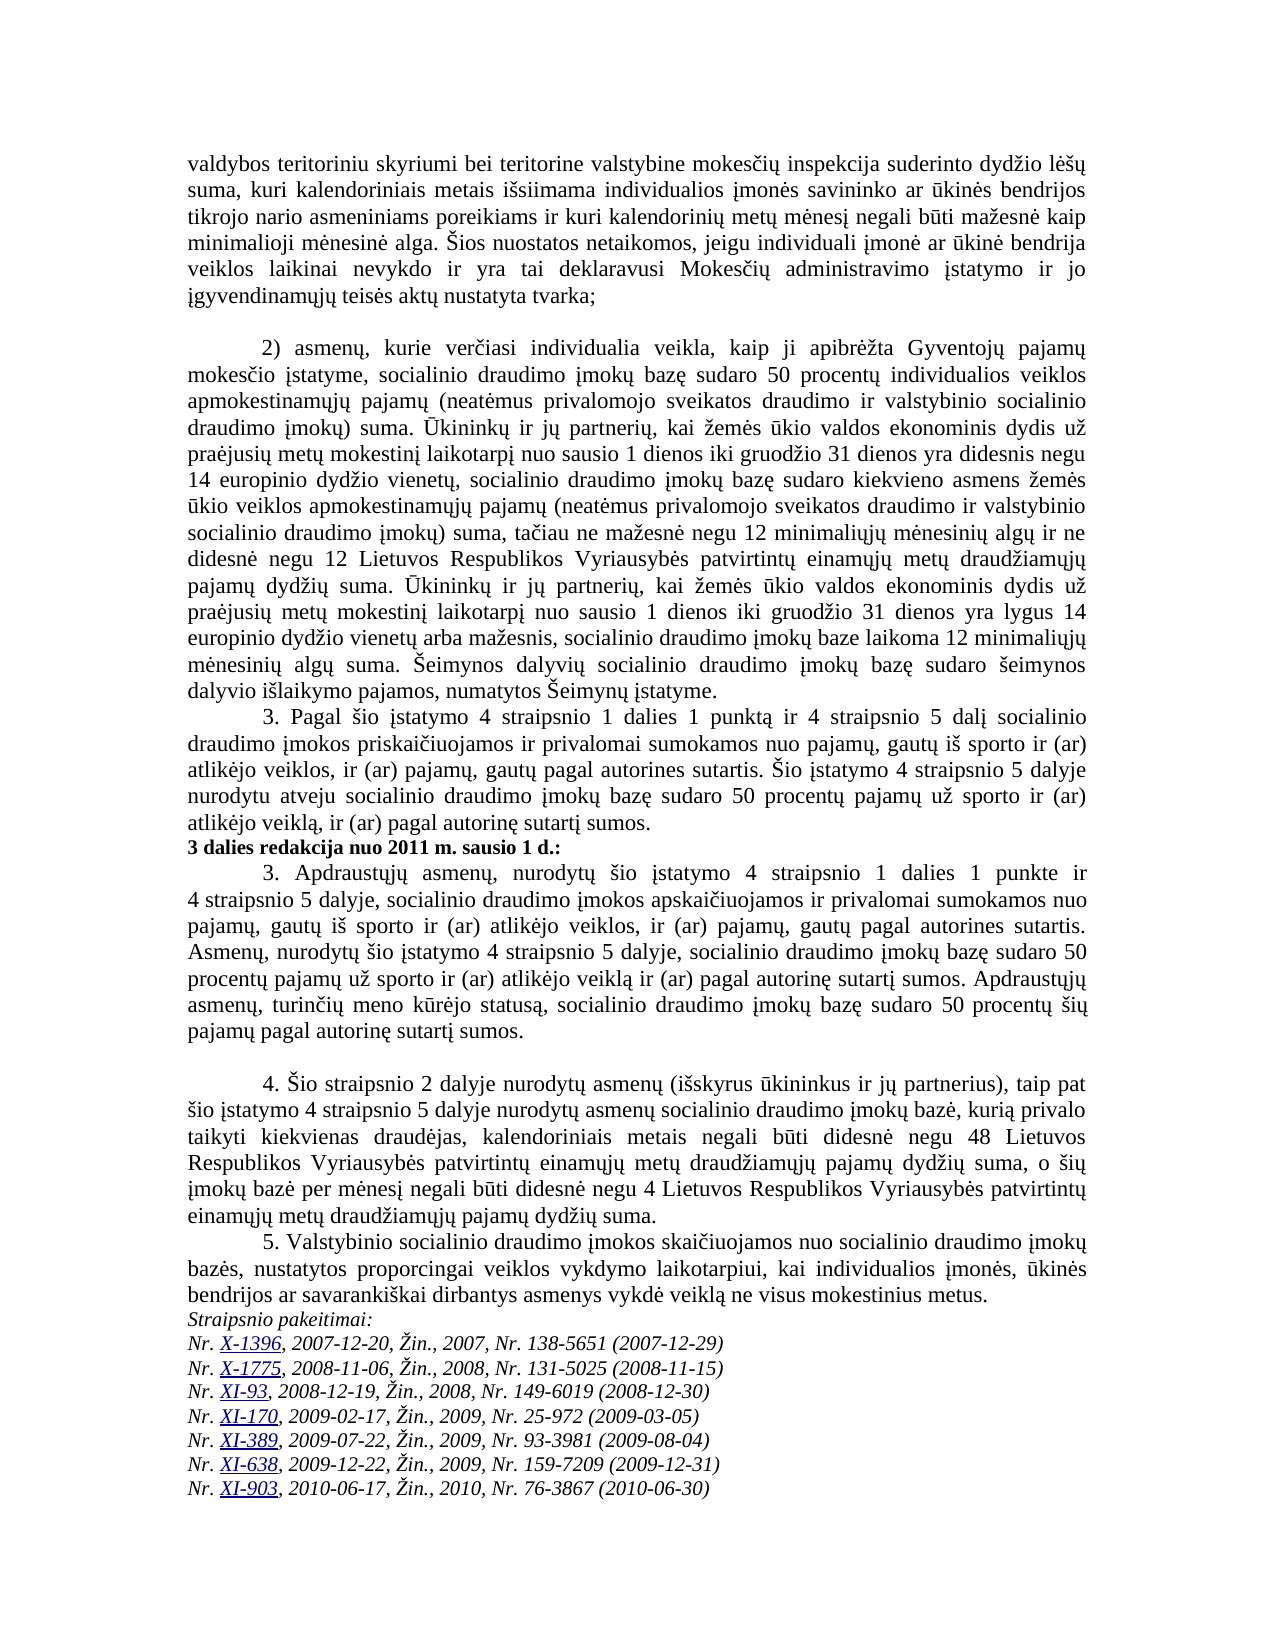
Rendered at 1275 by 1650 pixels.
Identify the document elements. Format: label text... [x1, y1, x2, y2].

text valdybos teritoriniu skyriumi bei teritorine valstybine mokesčių inspekcija suderinto dydžio lėšų suma, kuri kalendoriniais metais išsiimama individualios įmonės savininko ar ūkinės bendrijos tikrojo nario asmeniniams poreikiams ir kuri kalendorinių metų mėnesį negali būti mažesnė kaip minimalioji mėnesinė alga. Šios nuostatos netaikomos, jeigu individuali įmonė ar ūkinė bendrija veiklos laikinai nevykdo ir yra tai deklaravusi Mokesčių administravimo įstatymo ir jo įgyvendinamųjų teisės aktų nustatyta tvarka; [187, 150, 1087, 308]
text 5. Valstybinio socialinio draudimo įmokos skaičiuojamos nuo socialinio draudimo įmokų bazės, nustatytos proporcingai veiklos vykdymo laikotarpiui, kai individualios įmonės, ūkinės bendrijos ar savarankiškai dirbantys asmenys vykdė veiklą ne visus mokestinius metus. [187, 1228, 1088, 1307]
text 3. Apdraustųjų asmenų, nurodytų šio įstatymo 4 straipsnio 1 dalies 1 punkte ir 4 straipsnio 5 dalyje, socialinio draudimo įmokos apskaičiuojamos ir privalomai sumokamos nuo pajamų, gautų iš sporto ir (ar) atlikėjo veiklos, ir (ar) pajamų, gautų pagal autorines sutartis. Asmenų, nurodytų šio įstatymo 4 straipsnio 5 dalyje, socialinio draudimo įmokų bazę sudaro 50 procentų pajamų už sporto ir (ar) atlikėjo veiklą ir (ar) pagal autorinę sutartį sumos. Apdraustųjų asmenų, turinčių meno kūrėjo statusą, socialinio draudimo įmokų bazę sudaro 50 procentų šių pajamų pagal autorinę sutartį sumos. [187, 859, 1088, 1044]
text Nr. XI-389, 2009-07-22, Žin., 2009, Nr. 93-3981 (2009-08-04) [187, 1428, 1087, 1452]
text Nr. XI-903, 2010-06-17, Žin., 2010, Nr. 76-3867 (2010-06-30) [187, 1476, 1087, 1500]
text 2) asmenų, kurie verčiasi individualia veikla, kaip ji apibrėžta Gyventojų pajamų mokesčio įstatyme, socialinio draudimo įmokų bazę sudaro 50 procentų individualios veiklos apmokestinamųjų pajamų (neatėmus privalomojo sveikatos draudimo ir valstybinio socialinio draudimo įmokų) suma. Ūkininkų ir jų partnerių, kai žemės ūkio valdos ekonominis dydis už praėjusių metų mokestinį laikotarpį nuo sausio 1 dienos iki gruodžio 31 dienos yra didesnis negu 14 europinio dydžio vienetų, socialinio draudimo įmokų bazę sudaro kiekvieno asmens žemės ūkio veiklos apmokestinamųjų pajamų (neatėmus privalomojo sveikatos draudimo ir valstybinio socialinio draudimo įmokų) suma, tačiau ne mažesnė negu 12 minimaliųjų mėnesinių algų ir ne didesnė negu 12 Lietuvos Respublikos Vyriausybės patvirtintų einamųjų metų draudžiamųjų pajamų dydžių suma. Ūkininkų ir jų partnerių, kai žemės ūkio valdos ekonominis dydis už praėjusių metų mokestinį laikotarpį nuo sausio 1 dienos iki gruodžio 31 dienos yra lygus 14 europinio dydžio vienetų arba mažesnis, socialinio draudimo įmokų baze laikoma 12 minimaliųjų mėnesinių algų suma. Šeimynos dalyvių socialinio draudimo įmokų bazę sudaro šeimynos dalyvio išlaikymo pajamos, numatytos Šeimynų įstatyme. [187, 334, 1087, 703]
text Straipsnio pakeitimai: [187, 1307, 1088, 1331]
text Nr. X-1396, 2007-12-20, Žin., 2007, Nr. 138-5651 (2007-12-29) [187, 1331, 1088, 1355]
text 3 dalies redakcija nuo 2011 m. sausio 1 d.: [187, 835, 1088, 859]
text Nr. XI-170, 2009-02-17, Žin., 2009, Nr. 25-972 (2009-03-05) [187, 1403, 1087, 1428]
text 4. Šio straipsnio 2 dalyje nurodytų asmenų (išskyrus ūkininkus ir jų partnerius), taip pat šio įstatymo 4 straipsnio 5 dalyje nurodytų asmenų socialinio draudimo įmokų bazė, kurią privalo taikyti kiekvienas draudėjas, kalendoriniais metais negali būti didesnė negu 48 Lietuvos Respublikos Vyriausybės patvirtintų einamųjų metų draudžiamųjų pajamų dydžių suma, o šių įmokų bazė per mėnesį negali būti didesnė negu 4 Lietuvos Respublikos Vyriausybės patvirtintų einamųjų metų draudžiamųjų pajamų dydžių suma. [187, 1070, 1087, 1228]
text Nr. XI-638, 2009-12-22, Žin., 2009, Nr. 159-7209 (2009-12-31) [187, 1452, 1087, 1476]
text 3. Pagal šio įstatymo 4 straipsnio 1 dalies 1 punktą ir 4 straipsnio 5 dalį socialinio draudimo įmokos priskaičiuojamos ir privalomai sumokamos nuo pajamų, gautų iš sporto ir (ar) atlikėjo veiklos, ir (ar) pajamų, gautų pagal autorines sutartis. Šio įstatymo 4 straipsnio 5 dalyje nurodytu atveju socialinio draudimo įmokų bazę sudaro 50 procentų pajamų už sporto ir (ar) atlikėjo veiklą, ir (ar) pagal autorinę sutartį sumos. [187, 703, 1088, 835]
text Nr. XI-93, 2008-12-19, Žin., 2008, Nr. 149-6019 (2008-12-30) [187, 1379, 1087, 1403]
text Nr. X-1775, 2008-11-06, Žin., 2008, Nr. 131-5025 (2008-11-15) [187, 1355, 1087, 1379]
